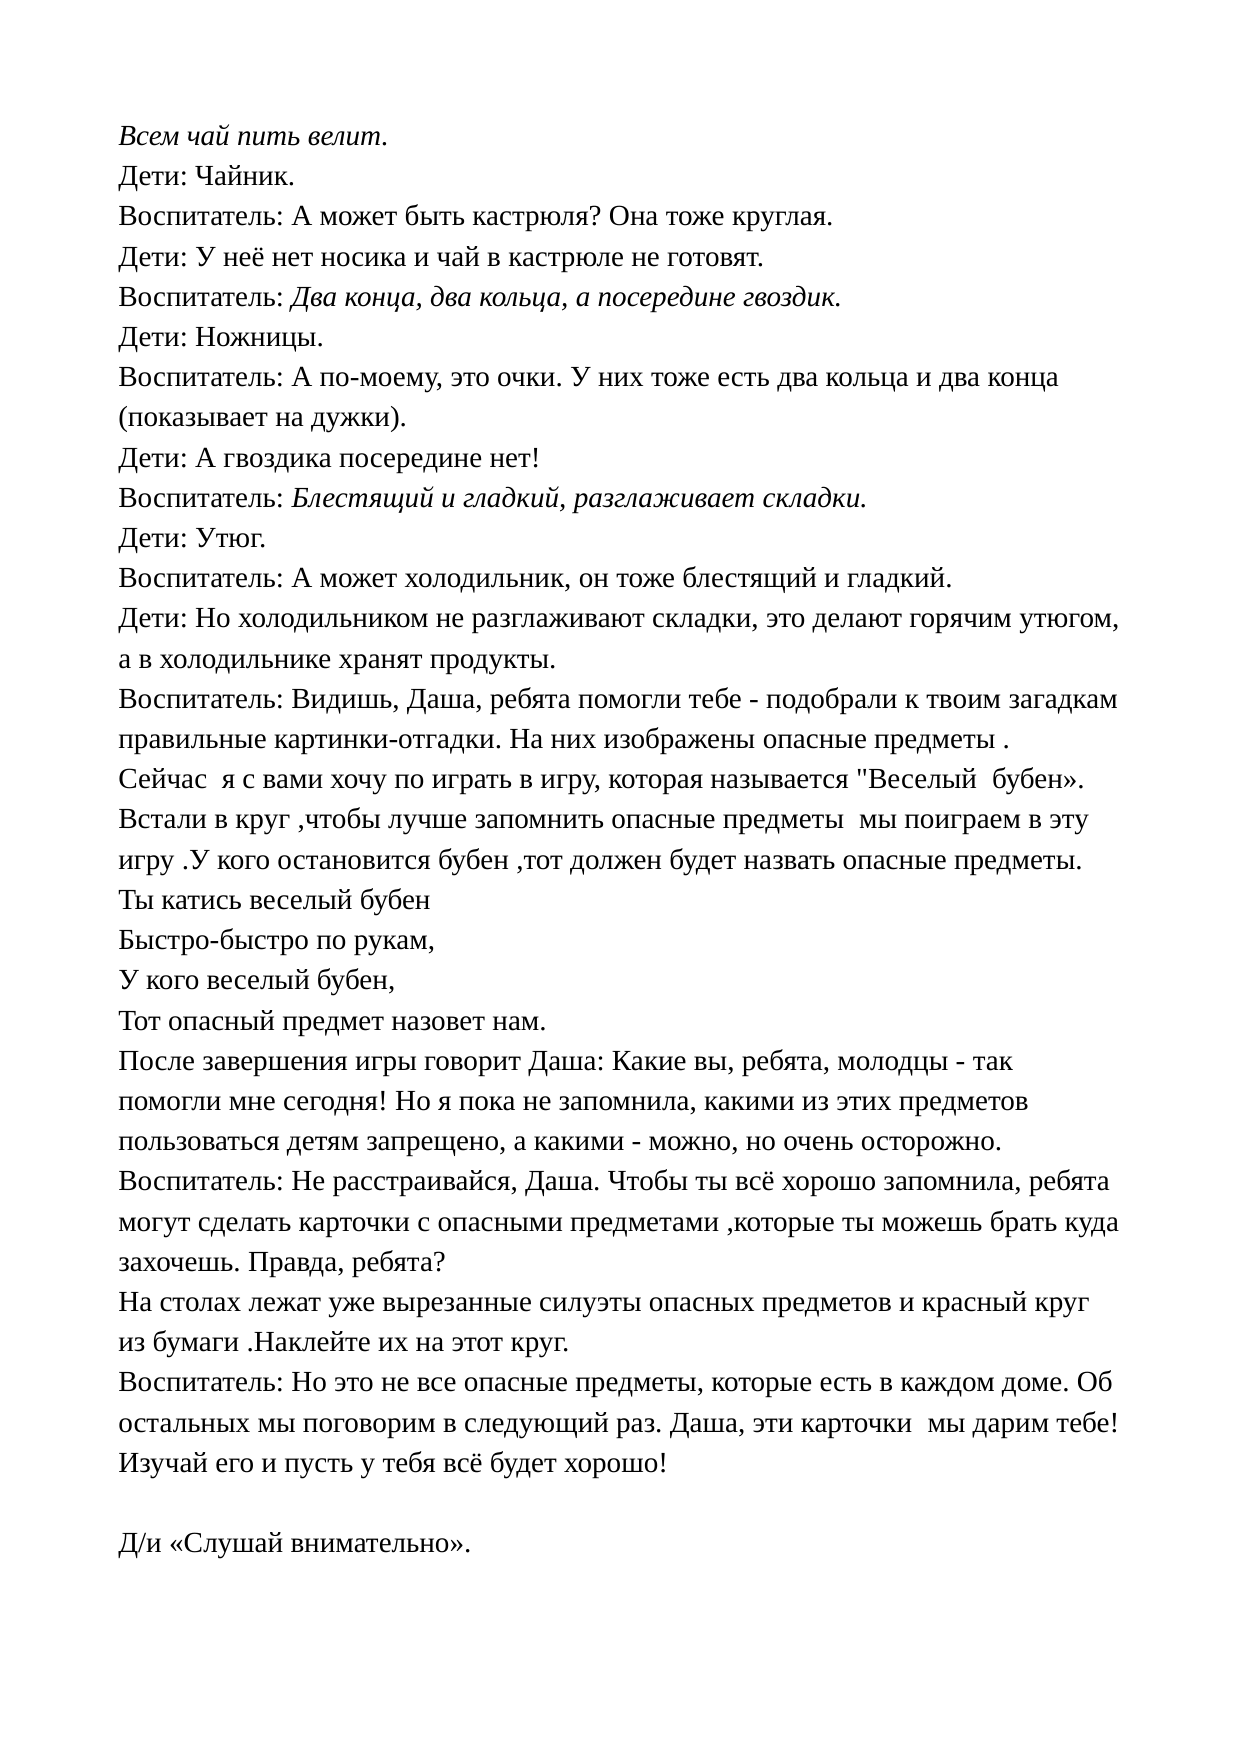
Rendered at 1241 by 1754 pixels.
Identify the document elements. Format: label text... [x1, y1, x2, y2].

text Дети: У неё нет носика и чай в кастрюле не готовят. [118, 239, 1122, 272]
text На столах лежат уже вырезанные силуэты опасных предметов и красный круг из бумаги .Наклейте их на этот круг. [118, 1284, 1122, 1358]
text Воспитатель: А по-моему, это очки. У них тоже есть два кольца и два конца (показывает на дужки). [118, 359, 1122, 433]
text Дети: Ножницы. [118, 319, 1122, 353]
text Д/и «Слушай внимательно». [118, 1525, 1122, 1559]
text Воспитатель: Блестящий и гладкий, разглаживает складки. [118, 480, 1122, 513]
text Дети: А гвоздика посередине нет! [118, 440, 1122, 473]
text Дети: Чайник. [118, 158, 1122, 192]
text Быстро-быстро по рукам, [118, 922, 1122, 956]
text Ты катись веселый бубен [118, 882, 1122, 916]
text После завершения игры говорит Даша: Какие вы, ребята, молодцы - так помогли мне сегодня! Но я пока не запомнила, какими из этих предметов пользоваться детям запрещено, а какими - можно, но очень осторожно. [118, 1043, 1122, 1157]
text Дети: Утюг. [118, 520, 1122, 554]
text Воспитатель: А может холодильник, он тоже блестящий и гладкий. [118, 560, 1122, 594]
text Воспитатель: Видишь, Даша, ребята помогли тебе - подобрали к твоим загадкам правильные картинки-отгадки. На них изображены опасные предметы . Сейчас я с вами хочу по играть в игру, которая называется "Веселый бубен». Встали в круг ,чтобы лучше запомнить опасные предметы мы поиграем в эту игру .У кого остановится бубен ,тот должен будет назвать опасные предметы. [118, 681, 1122, 875]
text Воспитатель: Не расстраивайся, Даша. Чтобы ты всё хорошо запомнила, ребята могут сделать карточки с опасными предметами ,которые ты можешь брать куда захочешь. Правда, ребята? [118, 1163, 1122, 1277]
text Воспитатель: Два конца, два кольца, а посередине гвоздик. [118, 279, 1122, 312]
text Всем чай пить велит. [118, 118, 1122, 152]
text Воспитатель: А может быть кастрюля? Она тоже круглая. [118, 198, 1122, 232]
text У кого веселый бубен, [118, 962, 1122, 996]
text Тот опасный предмет назовет нам. [118, 1003, 1122, 1036]
text Дети: Но холодильником не разглаживают складки, это делают горячим утюгом, а в холодильнике хранят продукты. [118, 601, 1122, 674]
text Воспитатель: Но это не все опасные предметы, которые есть в каждом доме. Об остальных мы поговорим в следующий раз. Даша, эти карточки мы дарим тебе! Изучай его и пусть у тебя всё будет хорошо! [118, 1364, 1122, 1478]
